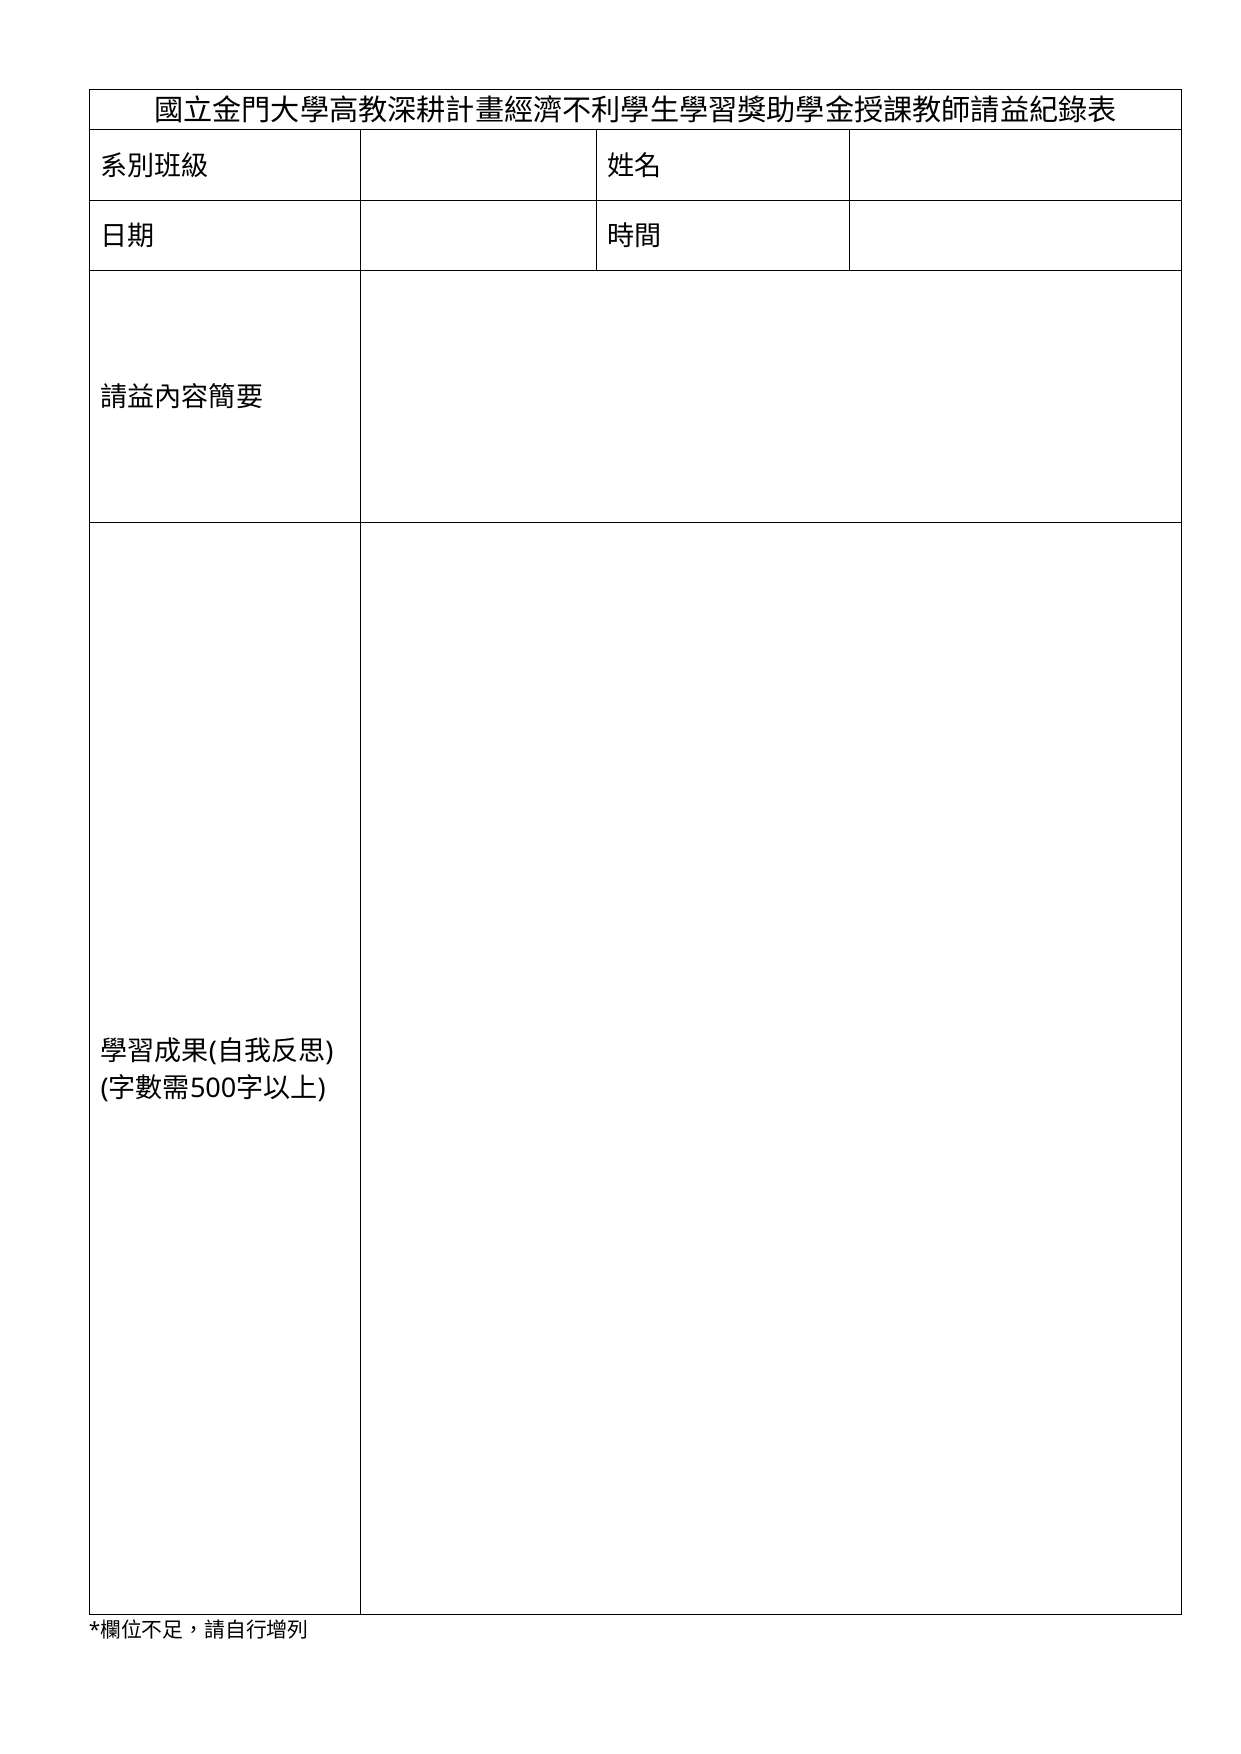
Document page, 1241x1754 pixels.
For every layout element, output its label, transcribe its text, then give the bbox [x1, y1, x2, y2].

table_cell 姓名 [597, 130, 849, 199]
table_header 國立金門大學高教深耕計畫經濟不利學生學習獎助學金授課教師請益紀錄表 [90, 90, 1181, 129]
table_cell [361, 130, 596, 199]
table_cell [850, 201, 1181, 270]
table_cell 學習成果(自我反思) (字數需500字以上) [90, 523, 360, 1614]
table_cell [361, 523, 1181, 1614]
table_cell 系別班級 [90, 130, 360, 199]
table_cell [361, 201, 596, 270]
table_cell [850, 130, 1181, 199]
table_cell 時間 [597, 201, 849, 270]
text *欄位不足，請自行增列 [88, 1615, 1152, 1643]
table_cell 日期 [90, 201, 360, 270]
table_cell [361, 271, 1181, 522]
table_cell 請益內容簡要 [90, 271, 360, 522]
